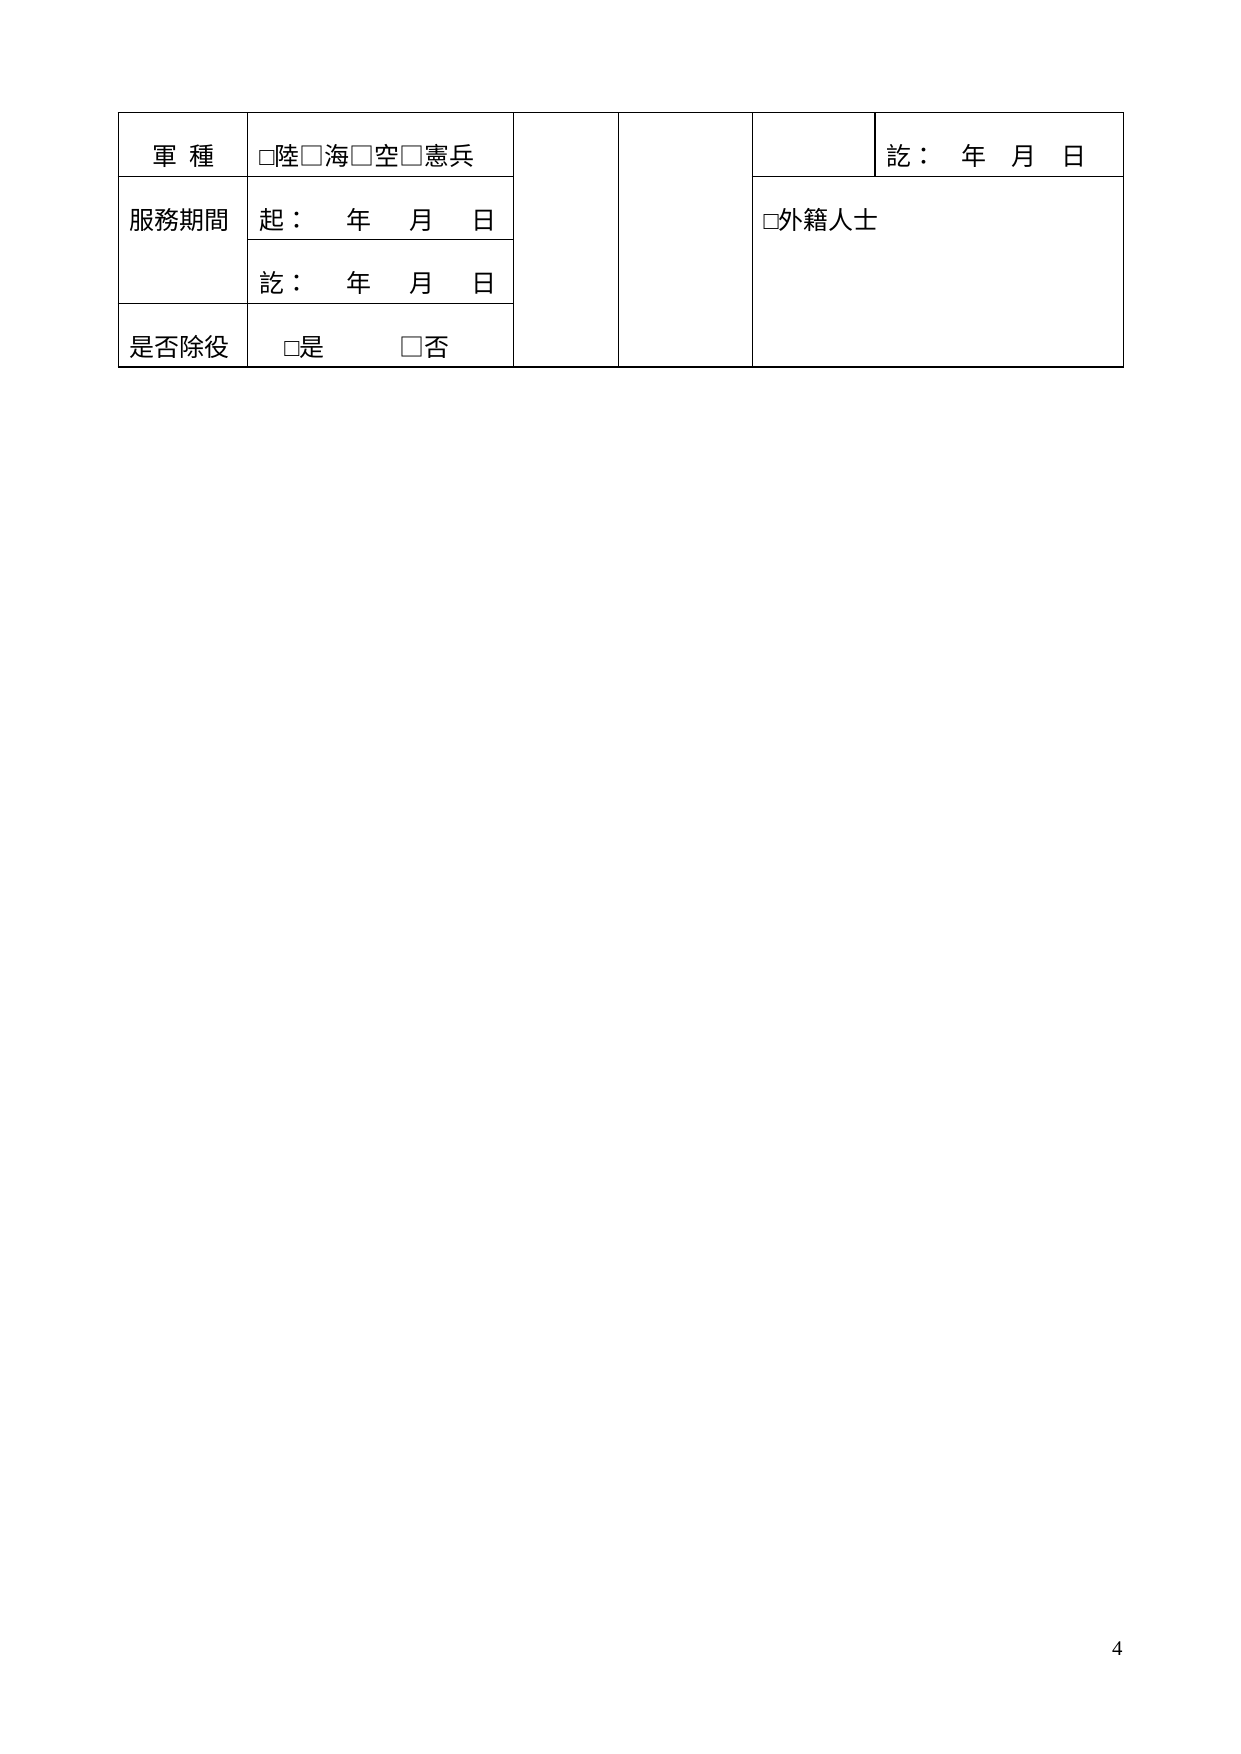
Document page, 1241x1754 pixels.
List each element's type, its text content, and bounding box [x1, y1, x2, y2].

table_cell 訖： 年 月 日 [248, 240, 513, 303]
table_cell 服務期間 [119, 177, 247, 303]
table_cell □陸□海□空□憲兵 [248, 113, 513, 176]
table_cell □外籍人士 [753, 177, 1123, 366]
table_cell 軍 種 [119, 113, 247, 176]
table_cell 訖： 年 月 日 [876, 113, 1123, 176]
table_cell □是 □否 [248, 304, 513, 366]
table_cell 起： 年 月 日 [248, 177, 513, 239]
table_cell [514, 113, 618, 366]
table_cell [753, 113, 874, 176]
table_cell [619, 113, 752, 366]
table_cell 是否除役 [119, 304, 247, 366]
